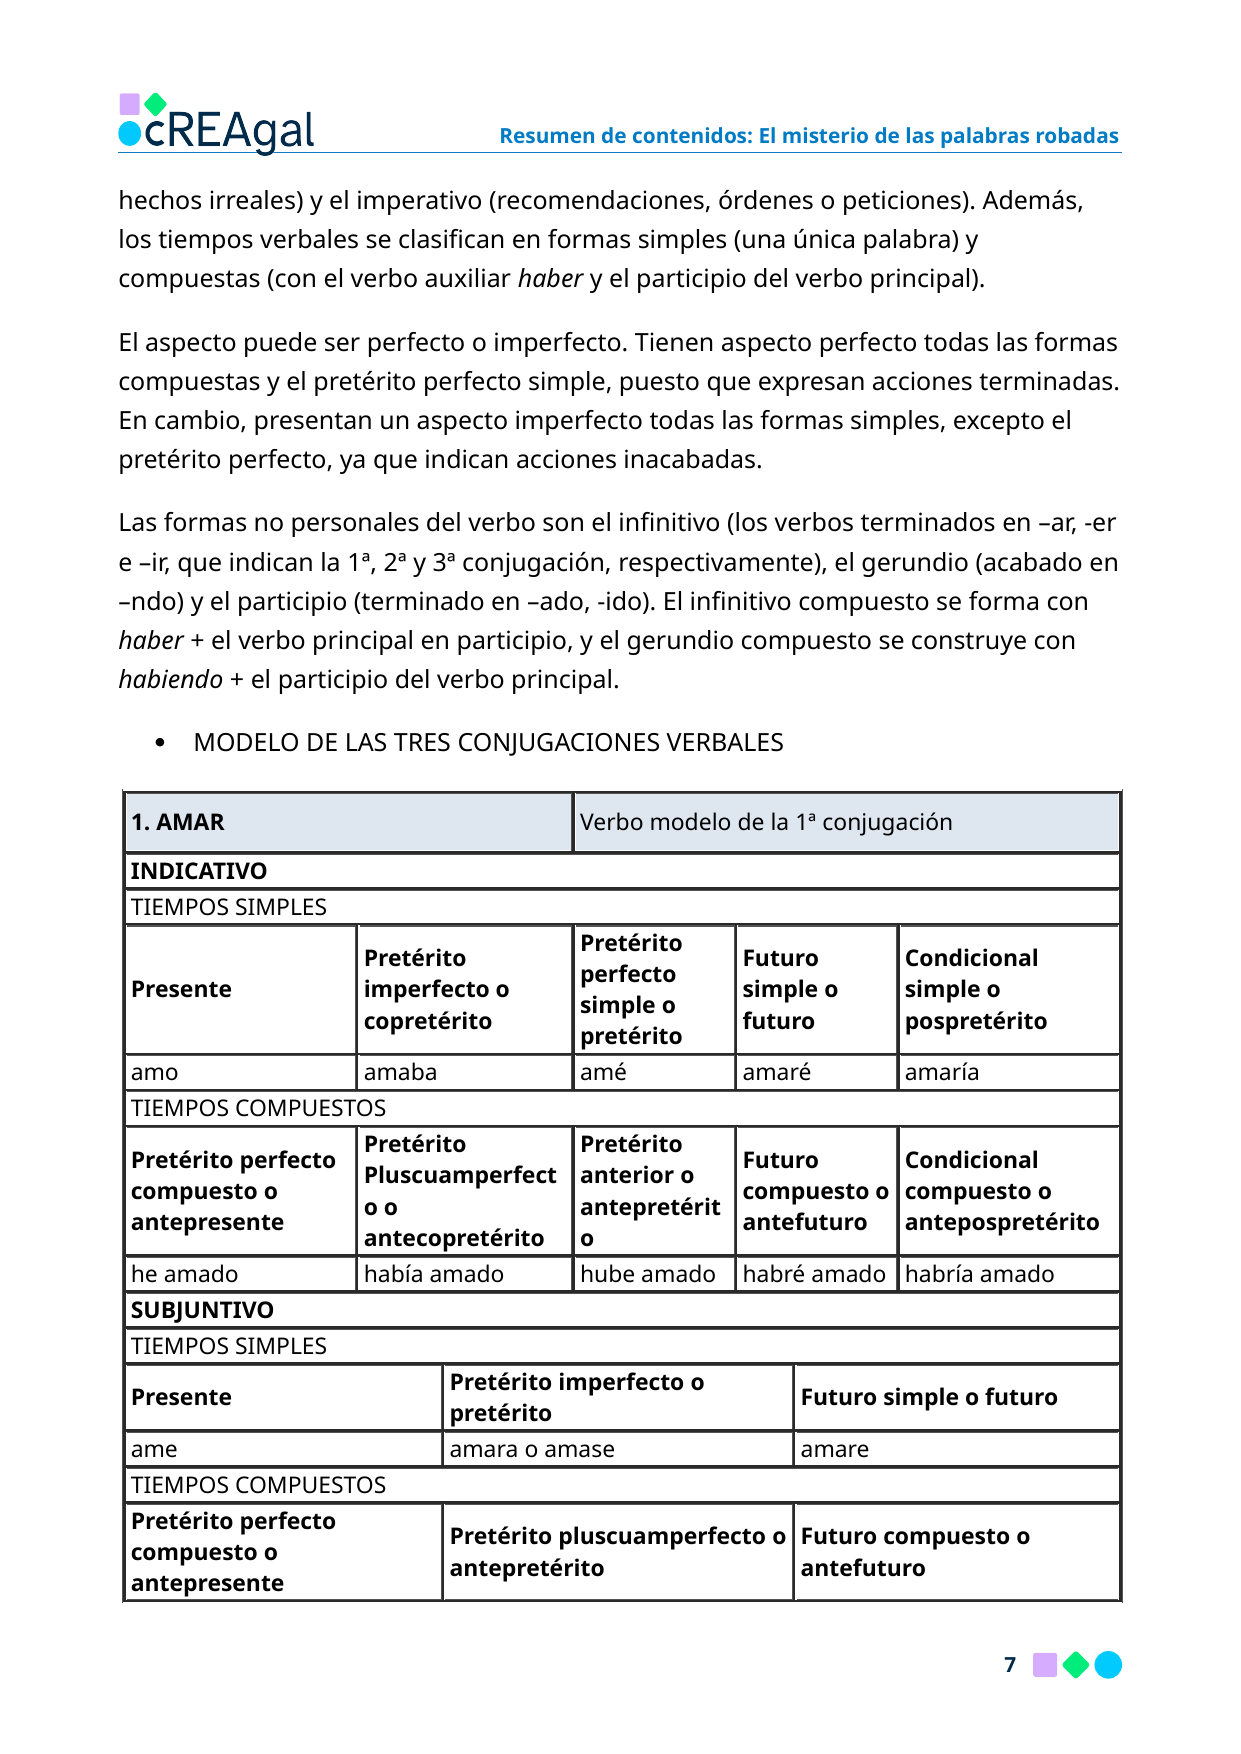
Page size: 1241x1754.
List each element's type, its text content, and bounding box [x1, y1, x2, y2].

table_cell Pretérito anterior o antepretérito [576, 1128, 734, 1253]
table_cell habré amado [738, 1258, 896, 1289]
table_cell amaría [901, 1056, 1118, 1087]
table_cell amé [576, 1056, 734, 1087]
table_cell Pretérito imperfecto o copretérito [360, 927, 571, 1052]
table_cell he amado [127, 1258, 355, 1289]
table_cell Condicional compuesto o antepospretérito [901, 1128, 1118, 1253]
table_cell TIEMPOS COMPUESTOS [127, 1469, 1118, 1500]
table_cell TIEMPOS COMPUESTOS [127, 1092, 1118, 1123]
table_cell Condicional simple o pospretérito [901, 927, 1118, 1052]
table_cell Presente [127, 927, 355, 1052]
table_cell Futuro compuesto o antefuturo [797, 1505, 1118, 1598]
text hechos irreales) y el imperativo (recomendaciones, órdenes o peticiones). Además, los tiempos verbales se clasifican en formas simples (una única palabra) y compuestas (con el verbo auxiliar haber y el participio del verbo principal). [118, 182, 1122, 295]
table_cell habría amado [901, 1258, 1118, 1289]
table_cell Futuro compuesto o antefuturo [738, 1128, 896, 1253]
table_cell amo [127, 1056, 355, 1087]
table_cell Presente [127, 1366, 441, 1428]
table_cell amare [797, 1433, 1118, 1464]
list MODELO DE LAS TRES CONJUGACIONES VERBALES [156, 725, 1122, 759]
table_cell Futuro simple o futuro [738, 927, 896, 1052]
table_cell ame [127, 1433, 441, 1464]
table_cell Pretérito Pluscuamperfecto o antecopretérito [360, 1128, 571, 1253]
table_header Verbo modelo de la 1ª conjugación [576, 794, 1118, 850]
table_cell INDICATIVO [127, 855, 1118, 886]
table_cell Pretérito perfecto simple o pretérito [576, 927, 734, 1052]
table_cell amaba [360, 1056, 571, 1087]
table_cell Pretérito perfecto compuesto o antepresente [127, 1505, 441, 1598]
table_cell había amado [360, 1258, 571, 1289]
table_cell amara o amase [445, 1433, 792, 1464]
table_cell Pretérito perfecto compuesto o antepresente [127, 1128, 355, 1253]
table_cell SUBJUNTIVO [127, 1294, 1118, 1325]
table_cell TIEMPOS SIMPLES [127, 1330, 1118, 1361]
table_cell Futuro simple o futuro [797, 1366, 1118, 1428]
table_cell amaré [738, 1056, 896, 1087]
table_cell Pretérito pluscuamperfecto o antepretérito [445, 1505, 792, 1598]
text Las formas no personales del verbo son el infinitivo (los verbos terminados en –ar, -er e –ir, que indican la 1ª, 2ª y 3ª conjugación, respectivamente), el gerundio (acabado en –ndo) y el participio (terminado en –ado, -ido). El infinitivo compuesto se forma con haber + el verbo principal en participio, y el gerundio compuesto se construye con habiendo + el participio del verbo principal. [118, 505, 1122, 696]
table_cell Pretérito imperfecto o pretérito [445, 1366, 792, 1428]
table_header 1. AMAR [127, 794, 571, 850]
table_cell TIEMPOS SIMPLES [127, 891, 1118, 922]
text El aspecto puede ser perfecto o imperfecto. Tienen aspecto perfecto todas las formas compuestas y el pretérito perfecto simple, puesto que expresan acciones terminadas. En cambio, presentan un aspecto imperfecto todas las formas simples, excepto el pretérito perfecto, ya que indican acciones inacabadas. [118, 324, 1122, 476]
picture [118, 93, 314, 156]
table_cell hube amado [576, 1258, 734, 1289]
